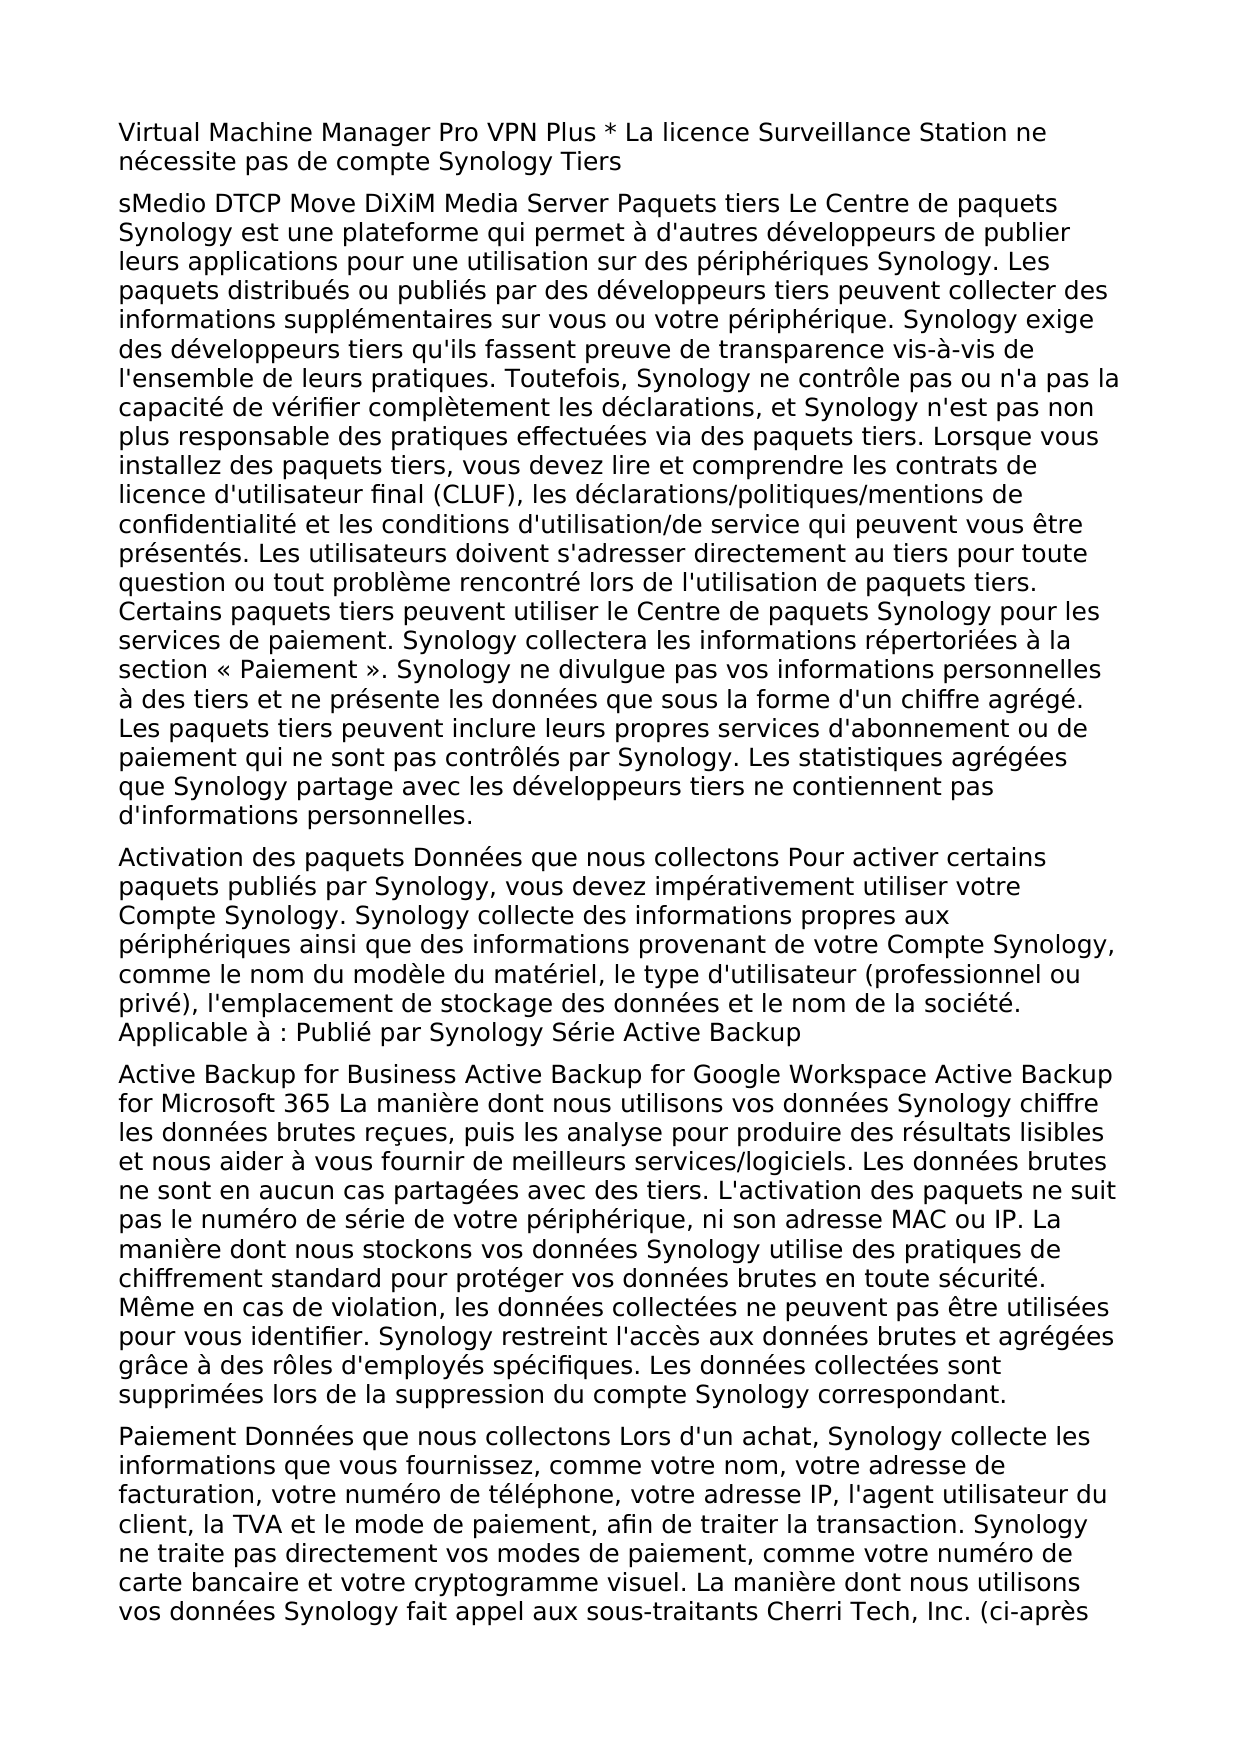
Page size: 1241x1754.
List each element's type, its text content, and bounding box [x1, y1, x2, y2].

text Virtual Machine Manager Pro VPN Plus * La licence Surveillance Station ne nécessite pas de compte Synology Tiers [118, 118, 1122, 176]
text sMedio DTCP Move DiXiM Media Server Paquets tiers Le Centre de paquets Synology est une plateforme qui permet à d'autres développeurs de publier leurs applications pour une utilisation sur des périphériques Synology. Les paquets distribués ou publiés par des développeurs tiers peuvent collecter des informations supplémentaires sur vous ou votre périphérique. Synology exige des développeurs tiers qu'ils fassent preuve de transparence vis-à-vis de l'ensemble de leurs pratiques. Toutefois, Synology ne contrôle pas ou n'a pas la capacité de vérifier complètement les déclarations, et Synology n'est pas non plus responsable des pratiques effectuées via des paquets tiers. Lorsque vous installez des paquets tiers, vous devez lire et comprendre les contrats de licence d'utilisateur final (CLUF), les déclarations/politiques/mentions de confidentialité et les conditions d'utilisation/de service qui peuvent vous être présentés. Les utilisateurs doivent s'adresser directement au tiers pour toute question ou tout problème rencontré lors de l'utilisation de paquets tiers. Certains paquets tiers peuvent utiliser le Centre de paquets Synology pour les services de paiement. Synology collectera les informations répertoriées à la section « Paiement ». Synology ne divulgue pas vos informations personnelles à des tiers et ne présente les données que sous la forme d'un chiffre agrégé. Les paquets tiers peuvent inclure leurs propres services d'abonnement ou de paiement qui ne sont pas contrôlés par Synology. Les statistiques agrégées que Synology partage avec les développeurs tiers ne contiennent pas d'informations personnelles. [118, 189, 1122, 831]
text Paiement Données que nous collectons Lors d'un achat, Synology collecte les informations que vous fournissez, comme votre nom, votre adresse de facturation, votre numéro de téléphone, votre adresse IP, l'agent utilisateur du client, la TVA et le mode de paiement, afin de traiter la transaction. Synology ne traite pas directement vos modes de paiement, comme votre numéro de carte bancaire et votre cryptogramme visuel. La manière dont nous utilisons vos données Synology fait appel aux sous-traitants Cherri Tech, Inc. (ci-après [118, 1422, 1122, 1626]
text Activation des paquets Données que nous collectons Pour activer certains paquets publiés par Synology, vous devez impérativement utiliser votre Compte Synology. Synology collecte des informations propres aux périphériques ainsi que des informations provenant de votre Compte Synology, comme le nom du modèle du matériel, le type d'utilisateur (professionnel ou privé), l'emplacement de stockage des données et le nom de la société. Applicable à : Publié par Synology Série Active Backup [118, 843, 1122, 1047]
text Active Backup for Business Active Backup for Google Workspace Active Backup for Microsoft 365 La manière dont nous utilisons vos données Synology chiffre les données brutes reçues, puis les analyse pour produire des résultats lisibles et nous aider à vous fournir de meilleurs services/logiciels. Les données brutes ne sont en aucun cas partagées avec des tiers. L'activation des paquets ne suit pas le numéro de série de votre périphérique, ni son adresse MAC ou IP. La manière dont nous stockons vos données Synology utilise des pratiques de chiffrement standard pour protéger vos données brutes en toute sécurité. Même en cas de violation, les données collectées ne peuvent pas être utilisées pour vous identifier. Synology restreint l'accès aux données brutes et agrégées grâce à des rôles d'employés spécifiques. Les données collectées sont supprimées lors de la suppression du compte Synology correspondant. [118, 1060, 1122, 1410]
